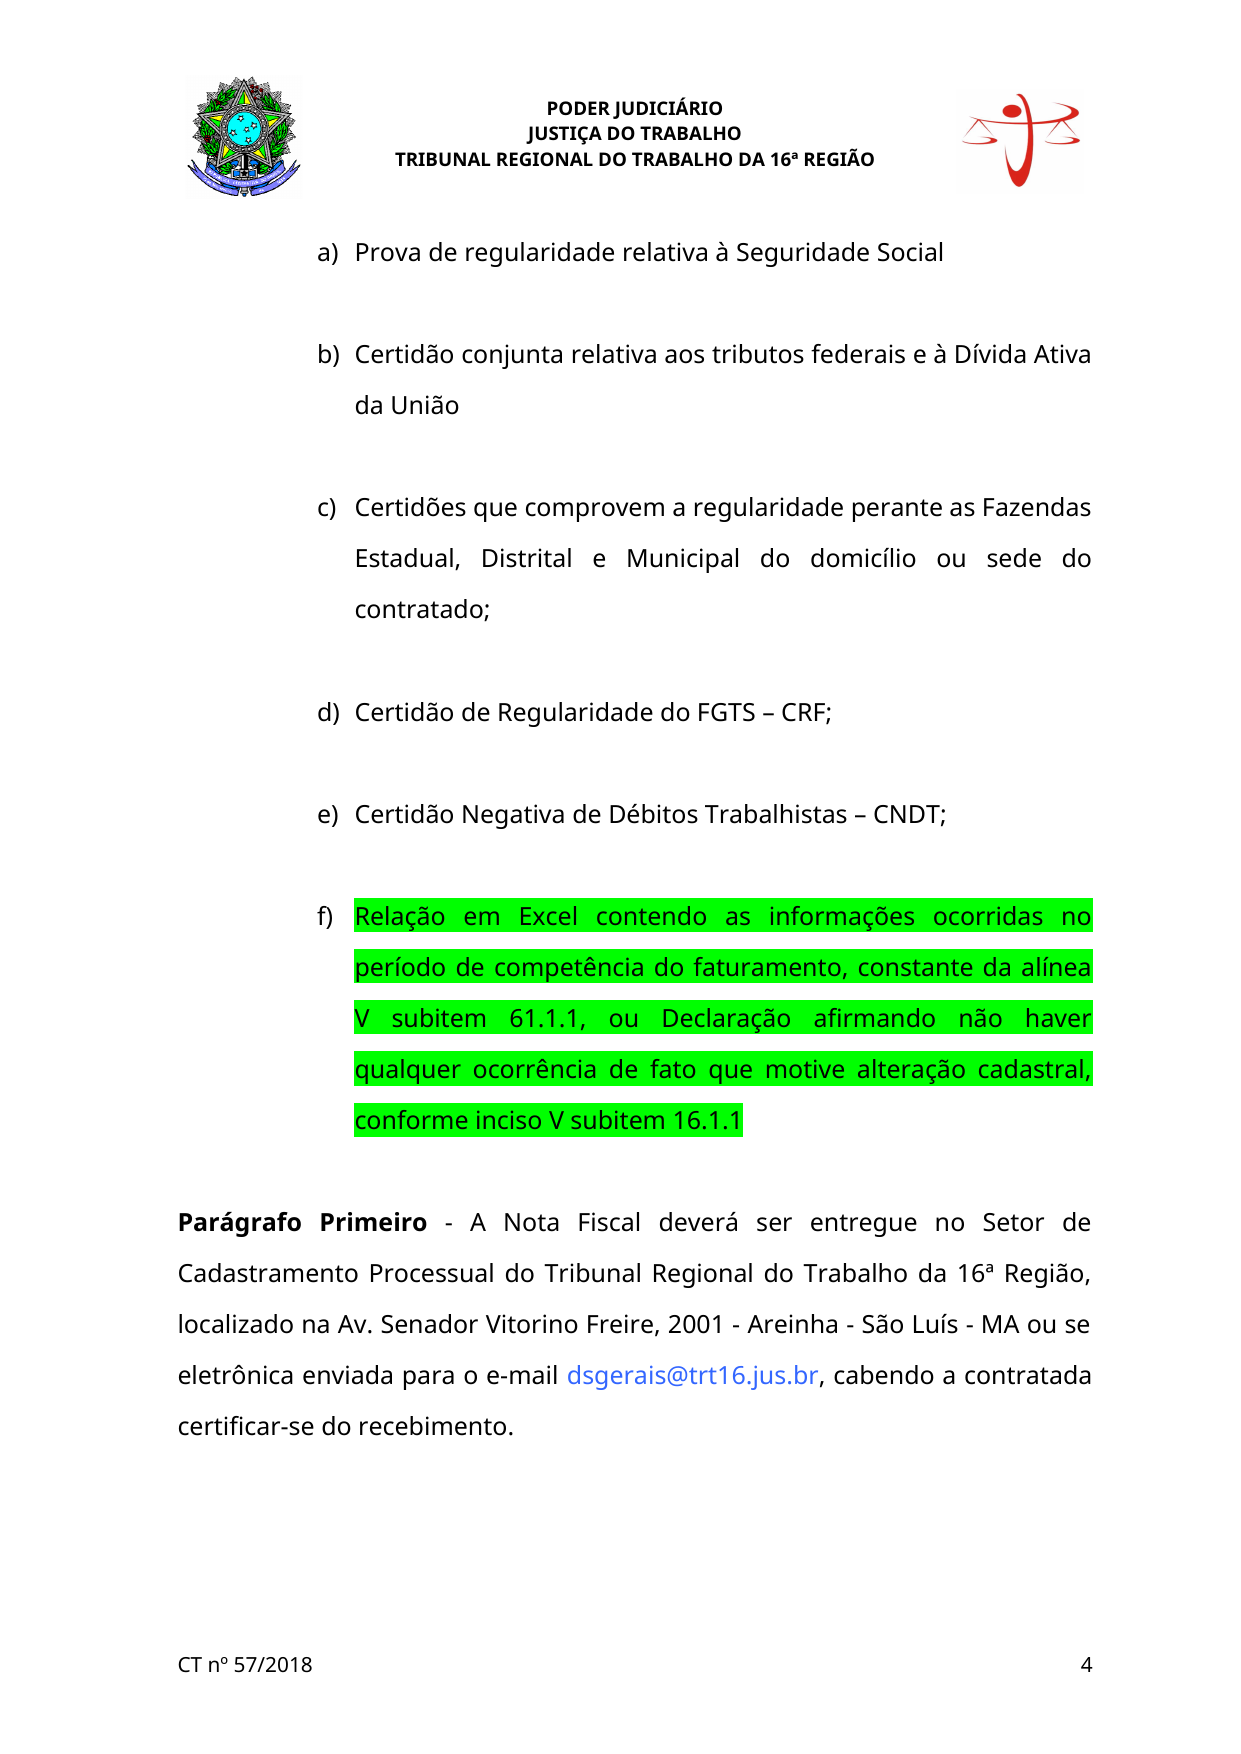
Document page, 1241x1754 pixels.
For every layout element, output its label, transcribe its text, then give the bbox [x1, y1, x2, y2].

list Certidão Negativa de Débitos Trabalhistas – CNDT; [317, 796, 1093, 830]
list Certidão conjunta relativa aos tributos federais e à Dívida Ativa da União [317, 337, 1093, 422]
list Prova de regularidade relativa à Seguridade Social [317, 235, 1093, 269]
picture [956, 89, 1085, 194]
list Certidão de Regularidade do FGTS – CRF; [317, 694, 1093, 728]
text Parágrafo Primeiro - A Nota Fiscal deverá ser entregue no Setor de Cadastramento Processual do Tribunal Regional do Trabalho da 16ª Região, localizado na Av. Senador Vitorino Freire, 2001 - Areinha - São Luís - MA ou se eletrônica enviada para o e-mail dsgerais@trt16.jus.br, cabendo a contratada certificar-se do recebimento. [177, 1204, 1092, 1443]
list Relação em Excel contendo as informações ocorridas no período de competência do faturamento, constante da alínea V subitem 61.1.1, ou Declaração afirmando não haver qualquer ocorrência de fato que motive alteração cadastral, conforme inciso V subitem 16.1.1 [317, 898, 1093, 1137]
list Certidões que comprovem a regularidade perante as Fazendas Estadual, Distrital e Municipal do domicílio ou sede do contratado; [317, 490, 1093, 626]
